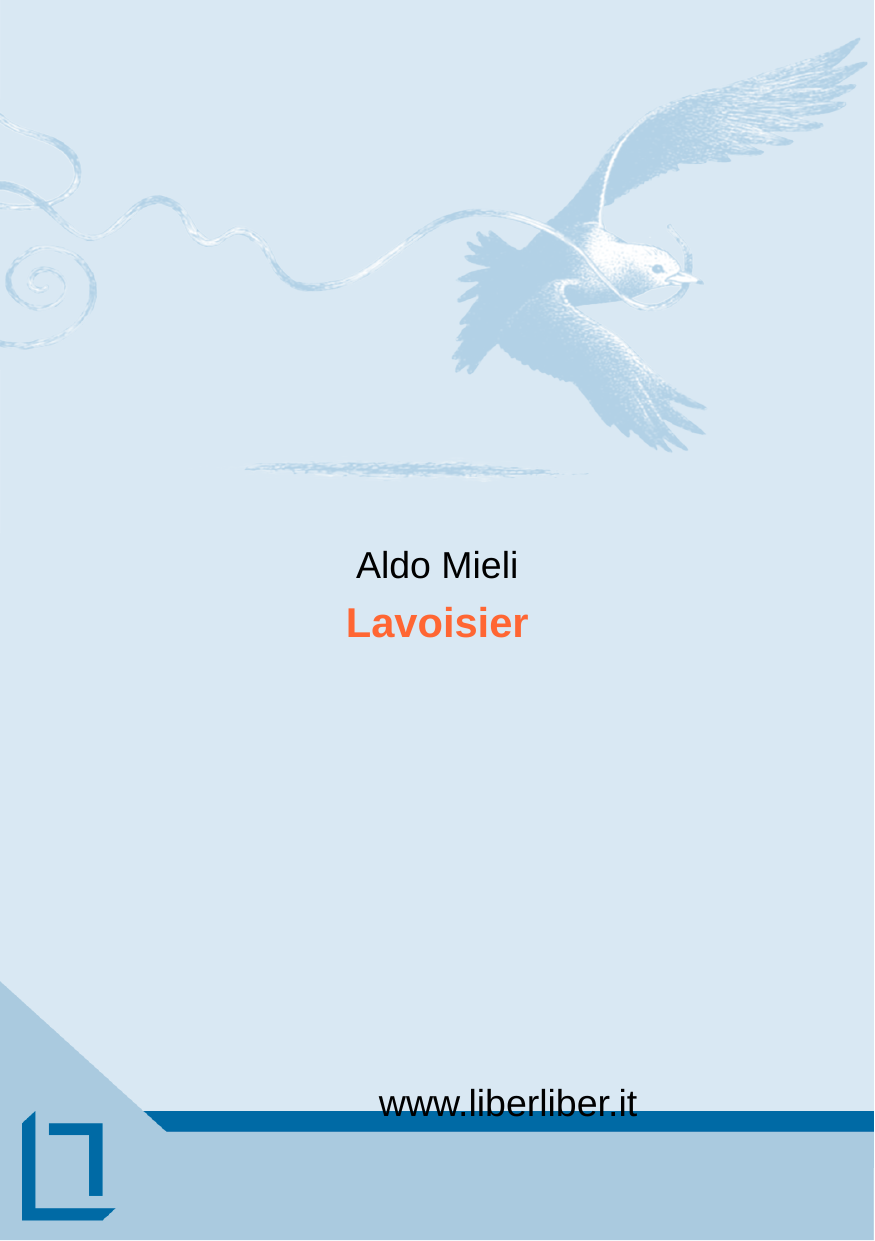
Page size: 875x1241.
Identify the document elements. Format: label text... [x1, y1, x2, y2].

picture [0, 0, 874, 1241]
text www.liberliber.it [331, 1081, 685, 1124]
text Lavoisier [94, 598, 779, 646]
text Aldo Mieli [94, 543, 779, 586]
